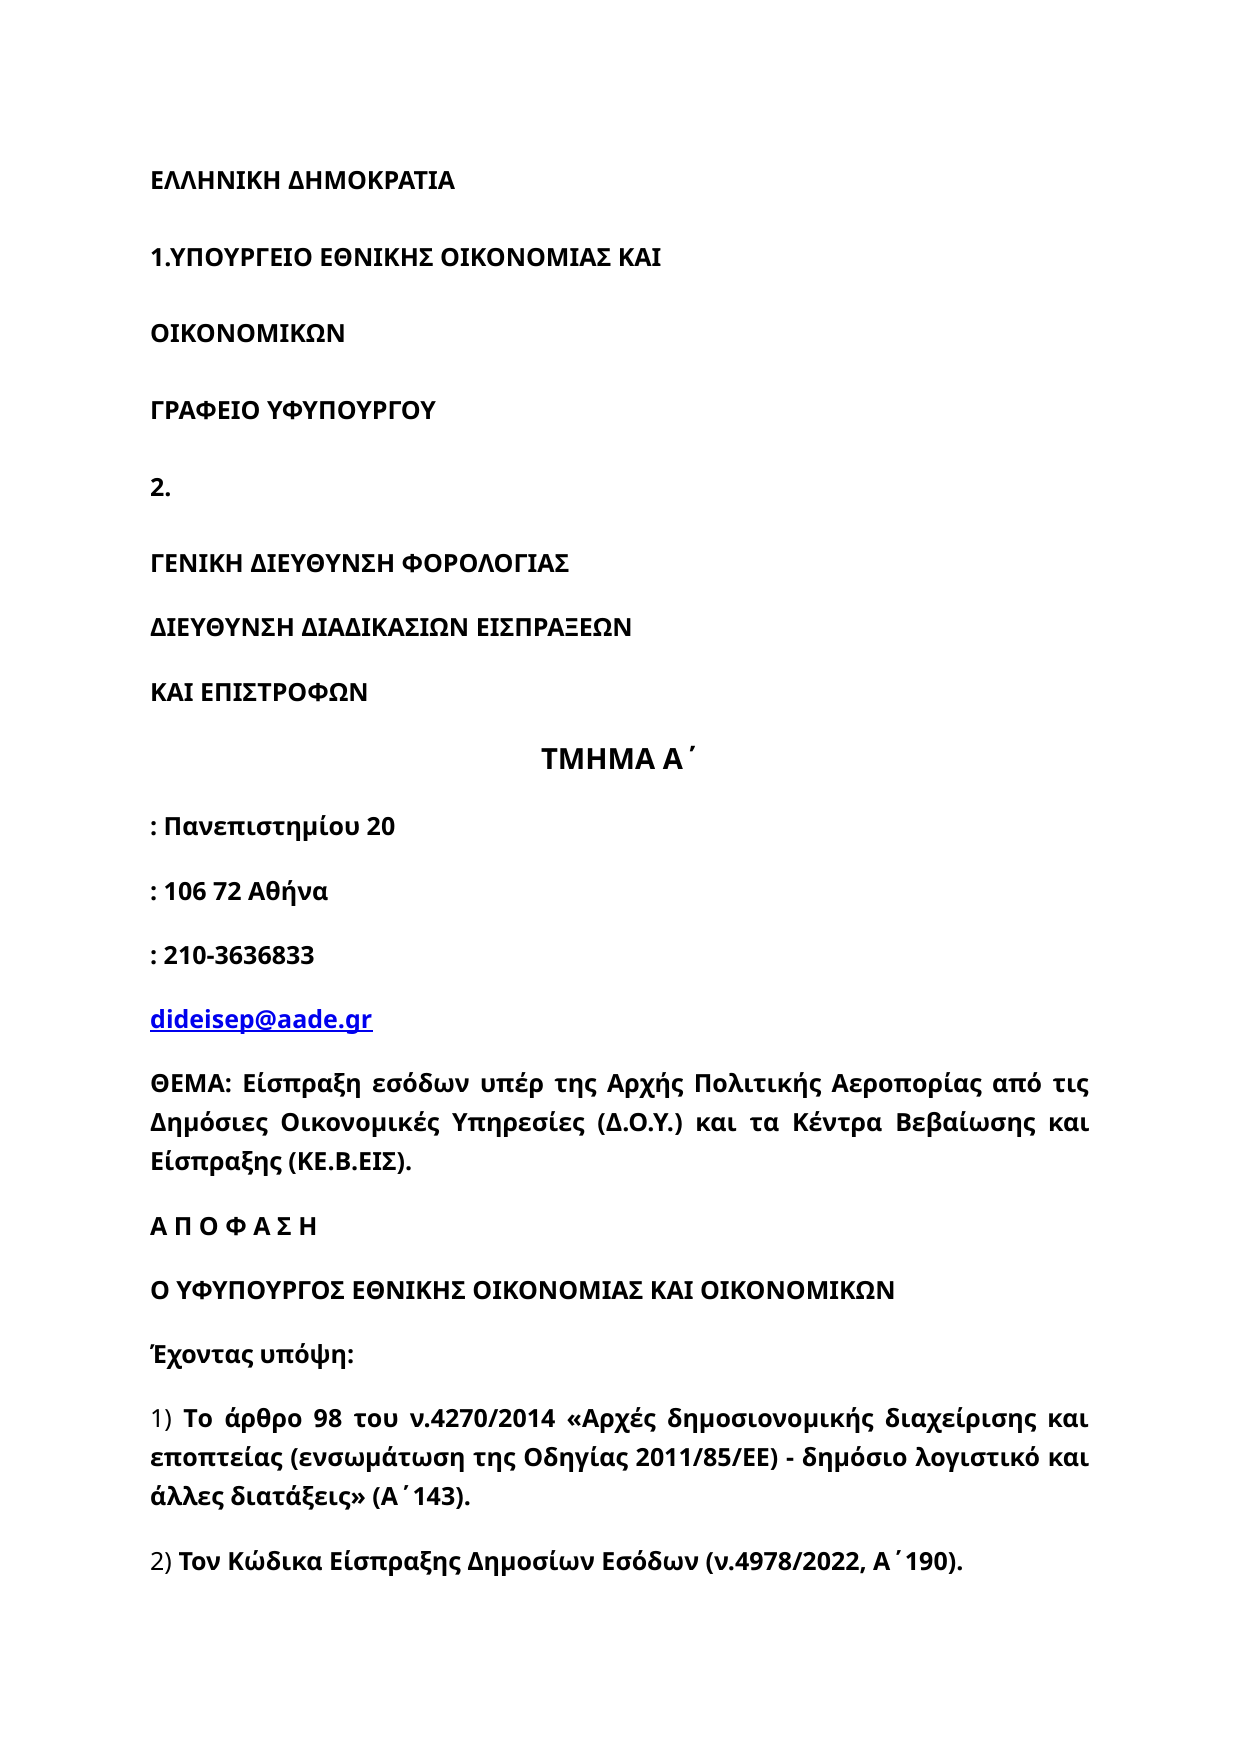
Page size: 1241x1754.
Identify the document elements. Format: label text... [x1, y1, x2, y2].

text Α Π Ο Φ Α Σ Η [150, 1208, 1090, 1242]
title 1.ΥΠΟΥΡΓΕΙΟ ΕΘΝΙΚΗΣ ΟΙΚΟΝΟΜΙΑΣ ΚΑΙ [150, 239, 1090, 273]
text : 106 72 Αθήνα [150, 873, 1090, 907]
text ΚΑΙ ΕΠΙΣΤΡΟΦΩΝ [150, 674, 1090, 708]
text ΘΕΜΑ: Eίσπραξη εσόδων υπέρ της Αρχής Πολιτικής Αεροπορίας από τις Δημόσιες Οικονομικές Υπηρεσίες (Δ.Ο.Υ.) και τα Κέντρα Βεβαίωσης και Είσπραξης (ΚΕ.Β.ΕΙΣ). [150, 1066, 1090, 1178]
text ΓΕΝΙΚΗ ΔΙΕΥΘΥΝΣΗ ΦΟΡΟΛΟΓΙΑΣ [150, 546, 1090, 580]
title 2. [150, 469, 1090, 503]
text 2) Τον Κώδικα Είσπραξης Δημοσίων Εσόδων (ν.4978/2022, Α΄190). [150, 1543, 1090, 1577]
text dideisep@aade.gr [150, 1001, 1090, 1036]
text : Πανεπιστημίου 20 [150, 809, 1090, 843]
title ΕΛΛΗΝΙΚΗ ΔΗΜΟΚΡΑΤΙΑ [150, 162, 1090, 197]
text 1) Tο άρθρο 98 του ν.4270/2014 «Αρχές δημοσιονομικής διαχείρισης και εποπτείας (ενσωμάτωση της Οδηγίας 2011/85/ΕΕ) - δημόσιο λογιστικό και άλλες διατάξεις» (Α΄143). [150, 1401, 1090, 1513]
text Έχοντας υπόψη: [150, 1336, 1090, 1371]
text : 210-3636833 [150, 937, 1090, 971]
subtitle ΤΜΗΜΑ Α΄ [150, 738, 1090, 778]
text Ο ΥΦΥΠΟΥΡΓΟΣ ΕΘΝΙΚΗΣ ΟΙΚΟΝΟΜΙΑΣ ΚΑΙ ΟΙΚΟΝΟΜΙΚΩΝ [150, 1272, 1090, 1306]
title ΟΙΚΟΝΟΜΙΚΩΝ [150, 316, 1090, 350]
title ΓΡΑΦΕΙΟ ΥΦΥΠΟΥΡΓΟΥ [150, 392, 1090, 427]
text ΔΙΕΥΘΥΝΣΗ ΔΙΑΔΙΚΑΣΙΩΝ ΕΙΣΠΡΑΞΕΩΝ [150, 610, 1090, 644]
